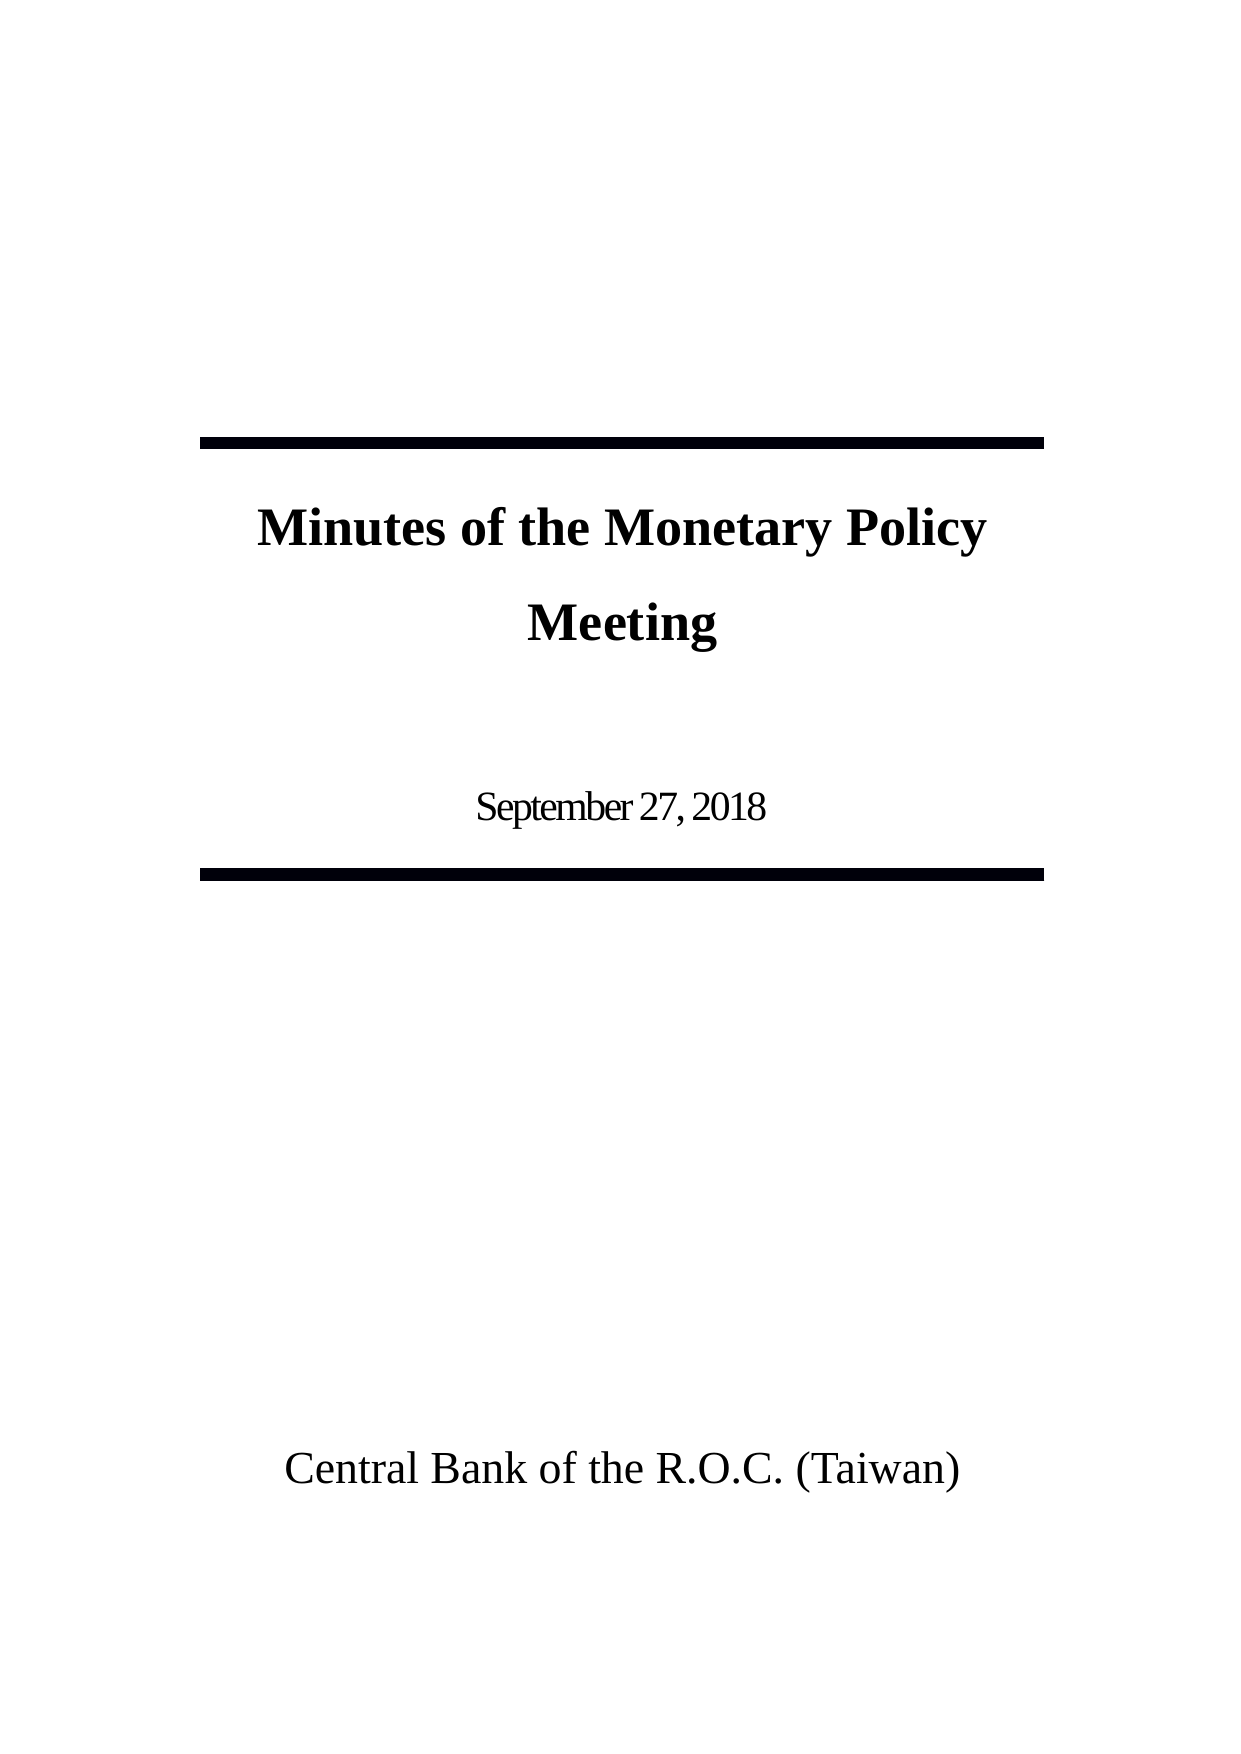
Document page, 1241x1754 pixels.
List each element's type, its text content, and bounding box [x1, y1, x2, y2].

text Central Bank of the R.O.C. (Taiwan) [200, 1431, 1044, 1497]
text September 27, 2018 [200, 758, 1044, 839]
text Minutes of the Monetary Policy Meeting [200, 468, 1044, 658]
